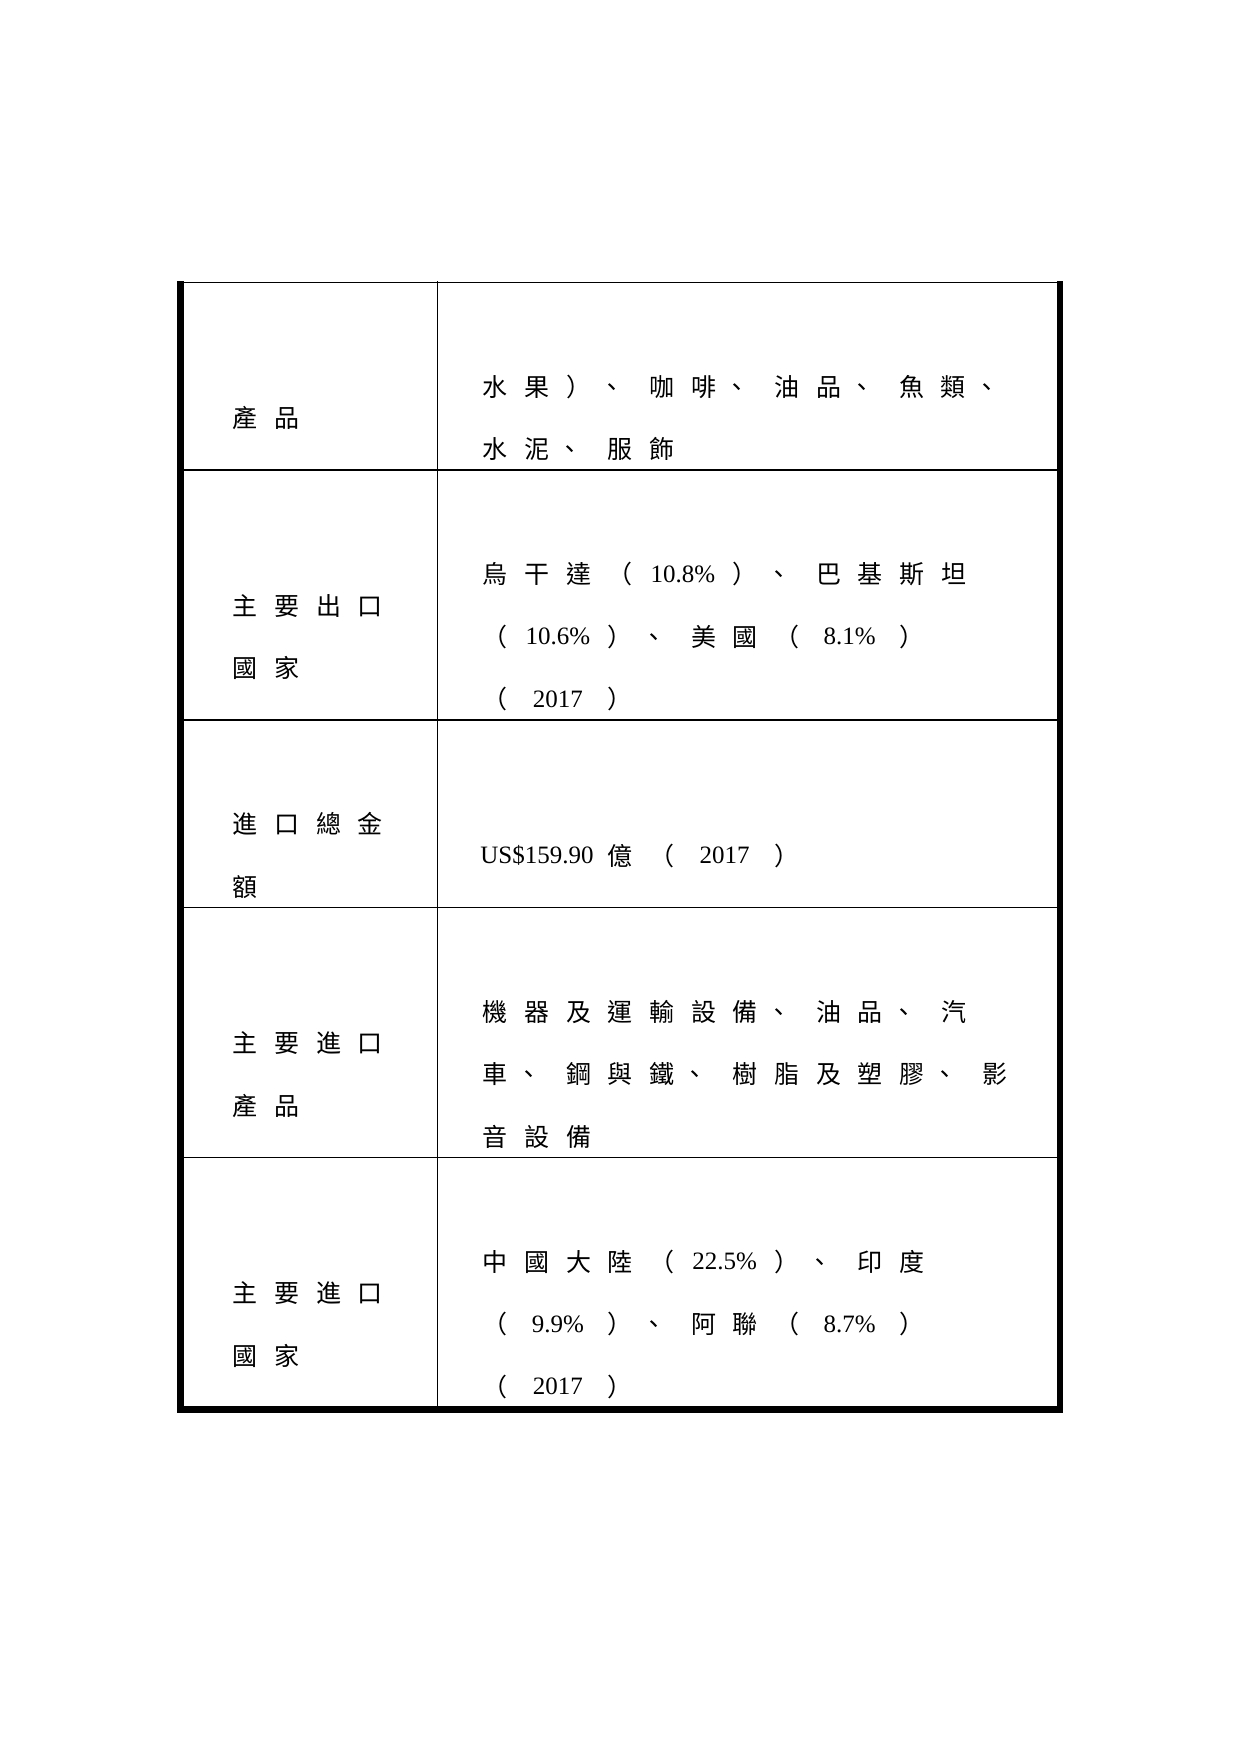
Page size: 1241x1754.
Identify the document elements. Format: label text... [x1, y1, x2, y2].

table_cell US$159.90億（2017） [438, 721, 1057, 906]
table_cell 主要出口國家 [184, 471, 437, 719]
table_cell 水果）、咖啡、油品、魚類、水泥、服飾 [438, 283, 1057, 469]
table_cell 產品 [184, 283, 437, 469]
table_cell 中國大陸（22.5%）、印度（9.9%）、阿聯（8.7%）（2017） [438, 1158, 1057, 1406]
table_cell 機器及運輸設備、油品、汽車、鋼與鐵、樹脂及塑膠、影音設備 [438, 908, 1057, 1156]
table_cell 主要進口國家 [184, 1158, 437, 1406]
table_cell 進口總金額 [184, 721, 437, 906]
table_cell 主要進口產品 [184, 908, 437, 1156]
table_cell 烏干達（10.8%）、巴基斯坦（10.6%）、美國（8.1%）（2017） [438, 471, 1057, 719]
